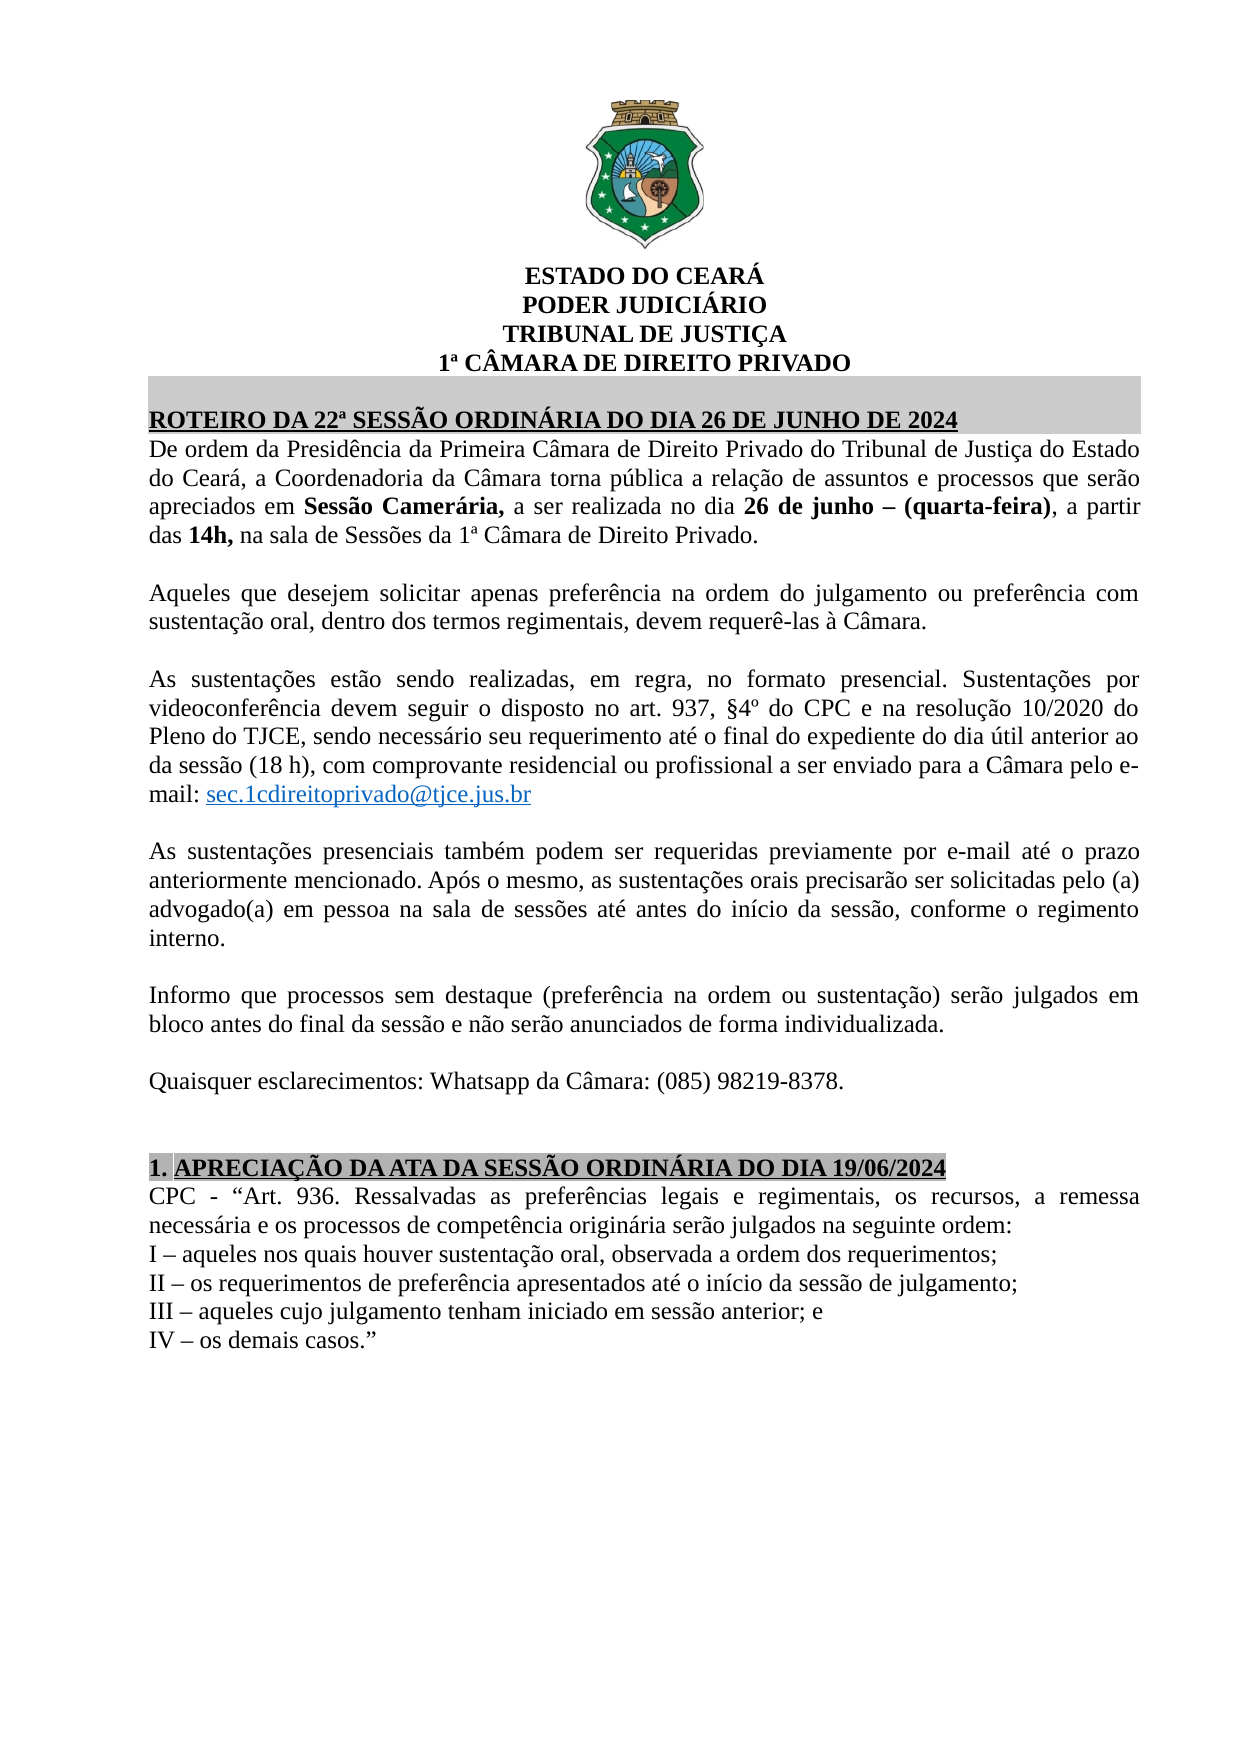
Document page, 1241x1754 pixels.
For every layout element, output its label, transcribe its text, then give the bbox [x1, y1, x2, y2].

subtitle 1ª CÂMARA DE DIREITO PRIVADO [148, 348, 1141, 376]
text IV – os demais casos.” [148, 1325, 1141, 1354]
picture [585, 100, 704, 249]
text As sustentações presenciais também podem ser requeridas previamente por e-mail até o prazo anteriormente mencionado. Após o mesmo, as sustentações orais precisarão ser solicitadas pelo (a) advogado(a) em pessoa na sala de sessões até antes do início da sessão, conforme o regimento interno. [148, 836, 1141, 951]
text ROTEIRO DA 22ª SESSÃO ORDINÁRIA DO DIA 26 DE JUNHO DE 2024 [148, 405, 1141, 434]
text De ordem da Presidência da Primeira Câmara de Direito Privado do Tribunal de Justiça do Estado do Ceará, a Coordenadoria da Câmara torna pública a relação de assuntos e processos que serão apreciados em Sessão Camerária, a ser realizada no dia 26 de junho – (quarta-feira), a partir das 14h, na sala de Sessões da 1ª Câmara de Direito Privado. [148, 434, 1141, 549]
text I – aqueles nos quais houver sustentação oral, observada a ordem dos requerimentos; [148, 1239, 1141, 1268]
text Quaisquer esclarecimentos: Whatsapp da Câmara: (085) 98219-8378. [148, 1066, 1141, 1095]
text III – aqueles cujo julgamento tenham iniciado em sessão anterior; e [148, 1296, 1141, 1325]
text PODER JUDICIÁRIO [148, 290, 1141, 319]
text ESTADO DO CEARÁ [148, 261, 1141, 290]
text As sustentações estão sendo realizadas, em regra, no formato presencial. Sustentações por videoconferência devem seguir o disposto no art. 937, §4º do CPC e na resolução 10/2020 do Pleno do TJCE, sendo necessário seu requerimento até o final do expediente do dia útil anterior ao da sessão (18 h), com comprovante residencial ou profissional a ser enviado para a Câmara pelo e-mail: sec.1cdireitoprivado@tjce.jus.br [148, 664, 1141, 808]
text 1. APRECIAÇÃO DA ATA DA SESSÃO ORDINÁRIA DO DIA 19/06/2024 [148, 1153, 1141, 1181]
subtitle TRIBUNAL DE JUSTIÇA [148, 319, 1141, 348]
text Informo que processos sem destaque (preferência na ordem ou sustentação) serão julgados em bloco antes do final da sessão e não serão anunciados de forma individualizada. [148, 980, 1141, 1038]
subtitle Aqueles que desejem solicitar apenas preferência na ordem do julgamento ou preferência com sustentação oral, dentro dos termos regimentais, devem requerê-las à Câmara. [148, 578, 1141, 635]
text II – os requerimentos de preferência apresentados até o início da sessão de julgamento; [148, 1268, 1141, 1296]
text CPC - “Art. 936. Ressalvadas as preferências legais e regimentais, os recursos, a remessa necessária e os processos de competência originária serão julgados na seguinte ordem: [148, 1181, 1141, 1239]
